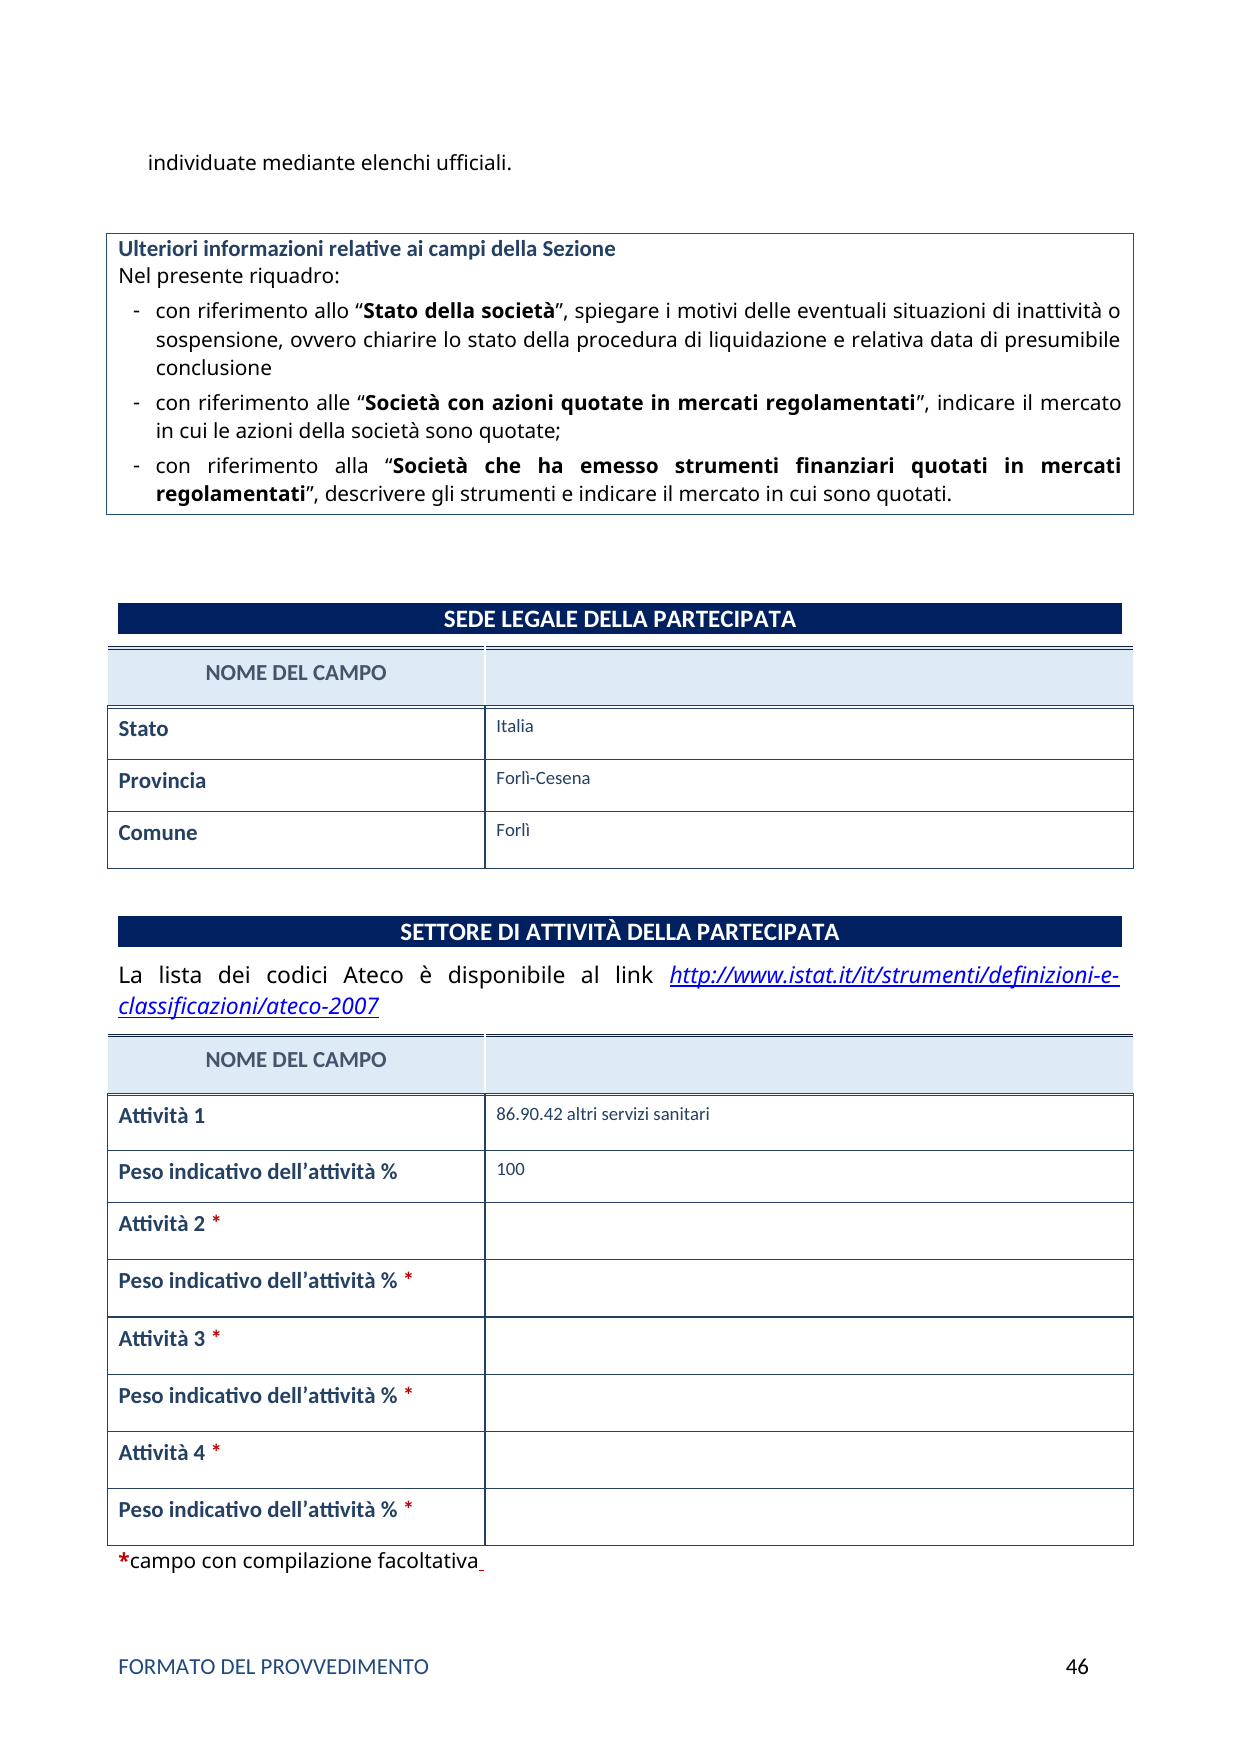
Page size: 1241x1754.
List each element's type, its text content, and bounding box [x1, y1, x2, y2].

table_cell Peso indicativo dell’attività % * [108, 1375, 484, 1431]
text SETTORE DI ATTIVITÀ DELLA PARTECIPATA [118, 916, 1122, 947]
table_cell 100 [486, 1151, 1133, 1202]
table_cell [486, 1203, 1133, 1259]
table_cell Attività 2 * [108, 1203, 484, 1259]
table_cell Attività 4 * [108, 1432, 484, 1488]
table_header [486, 650, 1133, 705]
table_header Ulteriori informazioni relative ai campi della Sezione Nel presente riquadro: con riferimento allo “Stato della società”, spiegare i motivi delle eventuali situazioni di inattività o sospensione, ovvero chiarire lo stato della procedura di liquidazione e relativa data di presumibile conclusione con riferimento alle “Società con azioni quotate in mercati regolamentati”, indicare il mercato in cui le azioni della società sono quotate; con riferimento alla “Società che ha emesso strumenti finanziari quotati in mercati regolamentati”, descrivere gli strumenti e indicare il mercato in cui sono quotati. [107, 234, 1133, 514]
table_header NOME DEL CAMPO [108, 1037, 484, 1093]
table_cell Peso indicativo dell’attività % * [108, 1489, 484, 1545]
list individuate mediante elenchi ufficiali. [118, 148, 1122, 176]
table_cell [486, 1432, 1133, 1488]
table_cell Provincia [108, 760, 484, 811]
text *campo con compilazione facoltativa [118, 1546, 1122, 1574]
table_cell Peso indicativo dell’attività % [108, 1151, 484, 1202]
table_header [486, 1037, 1133, 1093]
table_cell Forlì-Cesena [486, 760, 1133, 811]
table_cell Attività 3 * [108, 1318, 484, 1373]
table_cell [486, 1375, 1133, 1431]
table_cell [486, 1489, 1133, 1545]
table_cell 86.90.42 altri servizi sanitari [486, 1096, 1133, 1150]
text La lista dei codici Ateco è disponibile al link http://www.istat.it/it/strumenti/definizioni-e-classificazioni/ateco-2007 [118, 959, 1122, 1022]
text SEDE LEGALE DELLA PARTECIPATA [118, 603, 1122, 634]
table_cell Attività 1 [108, 1096, 484, 1150]
table_cell Stato [108, 709, 484, 759]
table_cell Forlì [486, 812, 1133, 868]
table_cell Peso indicativo dell’attività % * [108, 1260, 484, 1316]
table_header NOME DEL CAMPO [108, 650, 484, 705]
table_cell [486, 1318, 1133, 1373]
table_cell Comune [108, 812, 484, 868]
table_cell [486, 1260, 1133, 1316]
table_cell Italia [486, 709, 1133, 759]
